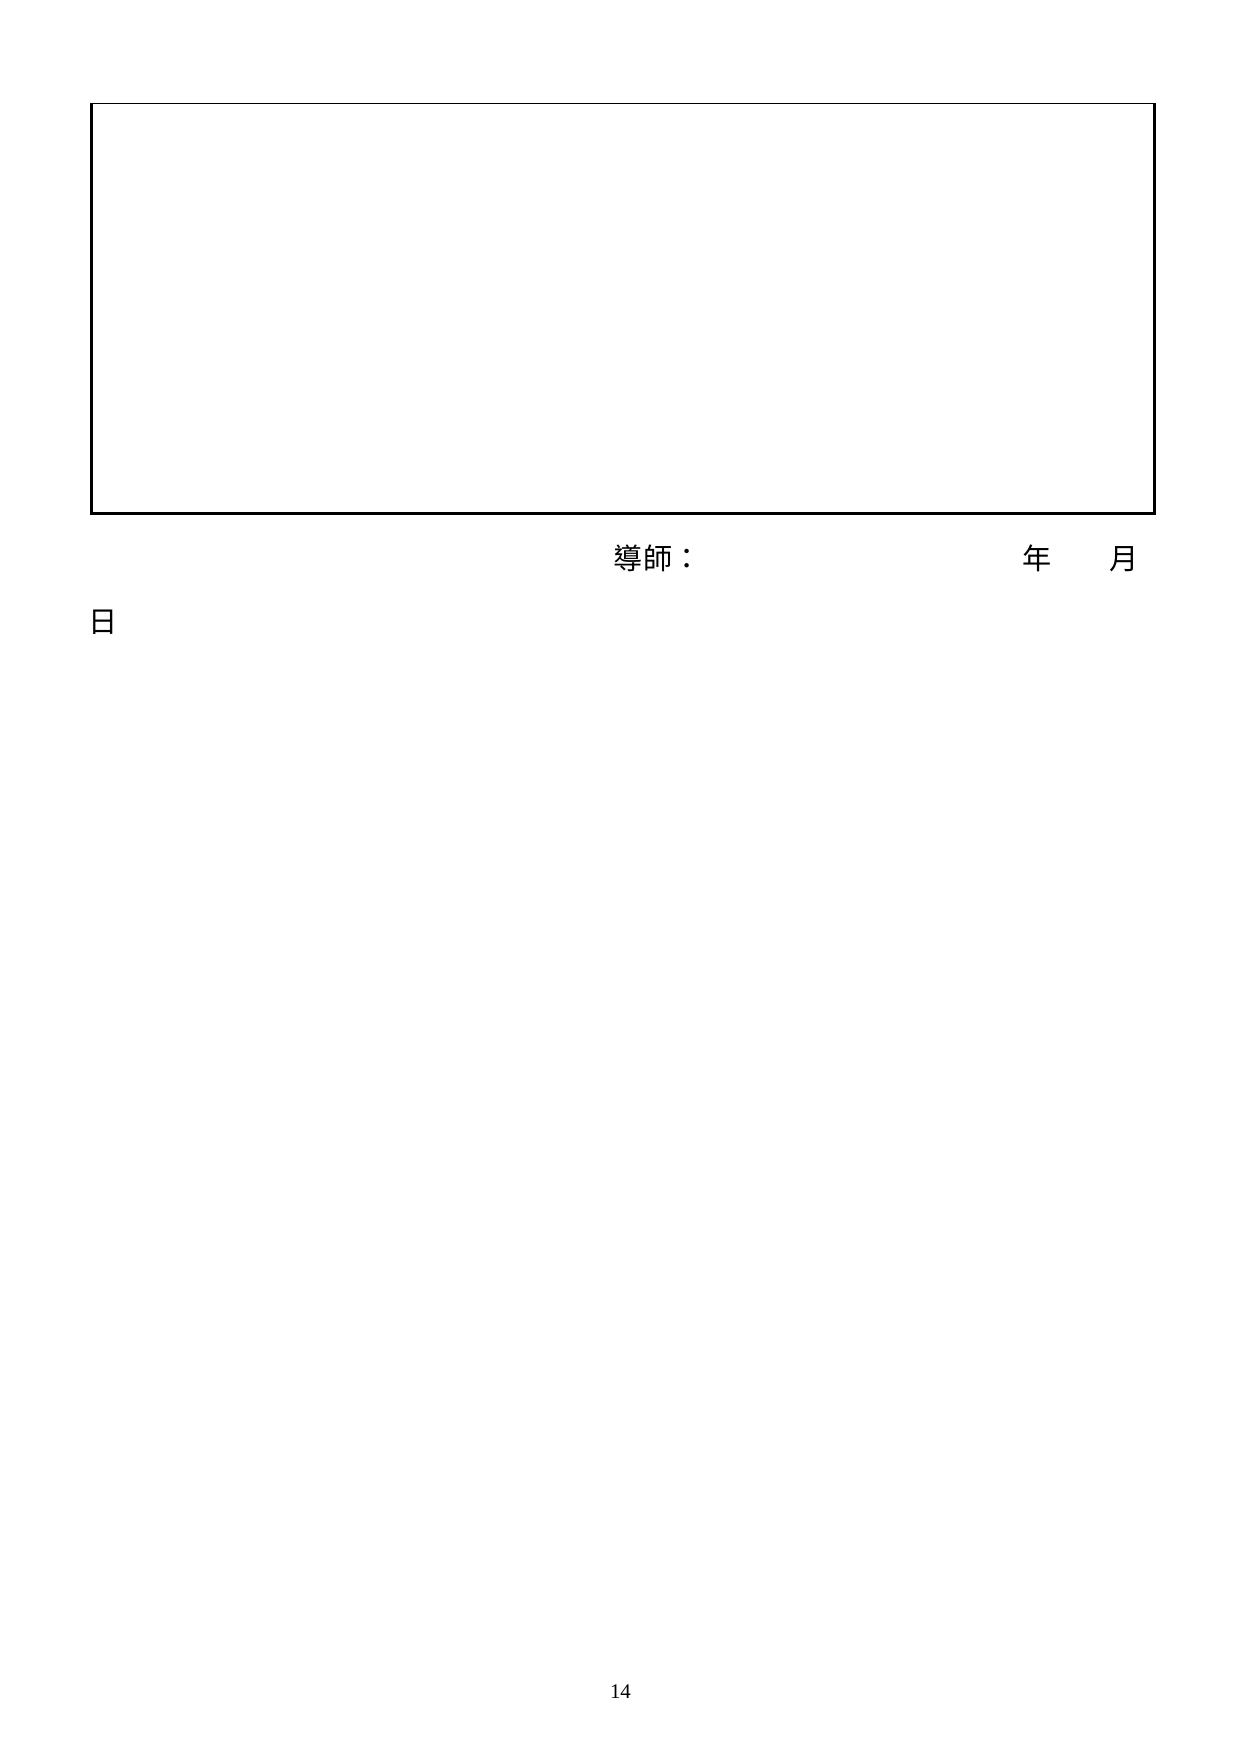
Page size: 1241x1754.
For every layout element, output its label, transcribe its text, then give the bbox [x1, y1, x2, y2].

table_cell [93, 104, 1153, 512]
text 導師： 年 月 日 [89, 515, 1152, 640]
